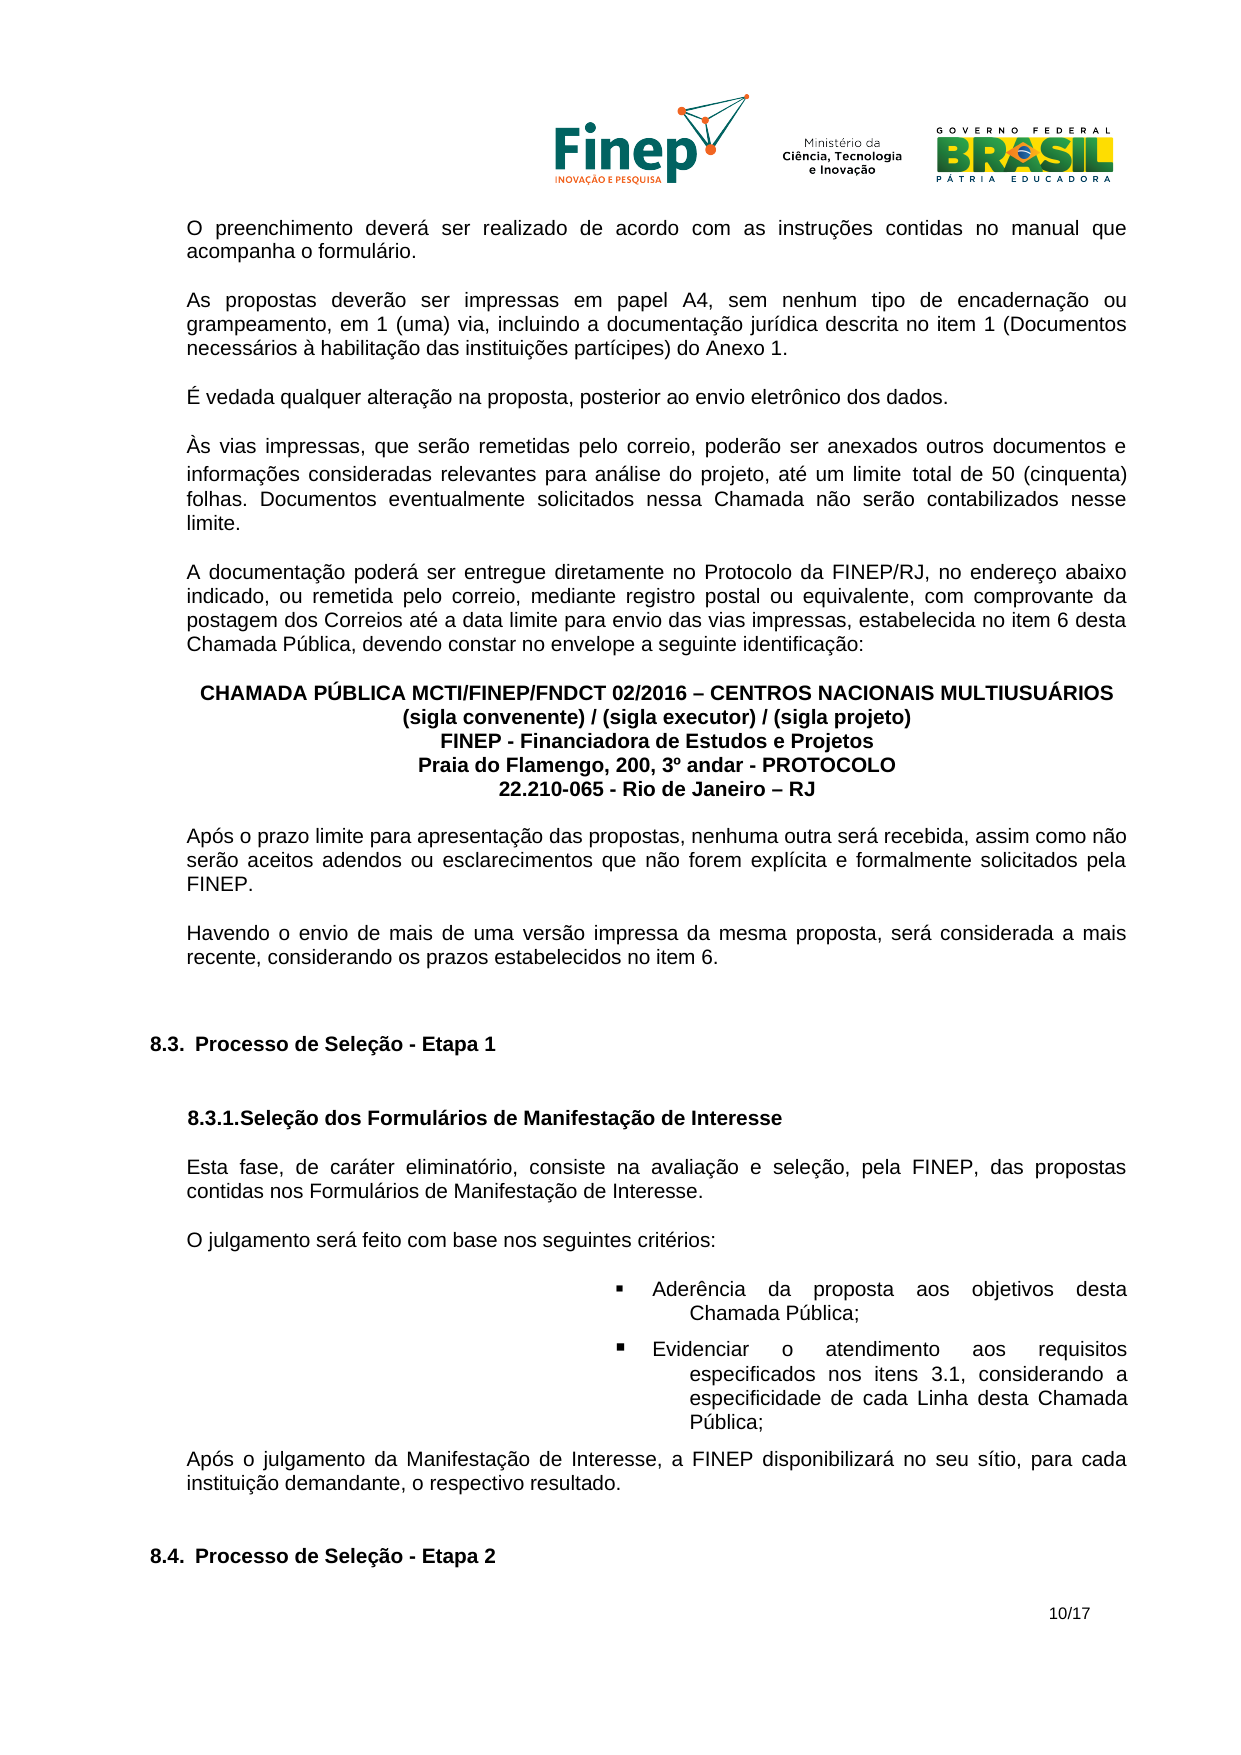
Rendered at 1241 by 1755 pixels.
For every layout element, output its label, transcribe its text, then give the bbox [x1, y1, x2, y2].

text CHAMADA PÚBLICA MCTI/FINEP/FNDCT 02/2016 – CENTROS NACIONAIS MULTIUSUÁRIOS [186, 681, 1128, 704]
list Aderência da proposta aos objetivos desta Chamada Pública; [614, 1276, 1128, 1324]
text Após o prazo limite para apresentação das propostas, nenhuma outra será recebida, assim como não serão aceitos adendos ou esclarecimentos que não forem explícita e formalmente solicitados pela FINEP. [186, 824, 1128, 896]
list Processo de Seleção - Etapa 2 [150, 1544, 1128, 1568]
text Às vias impressas, que serão remetidas pelo correio, poderão ser anexados outros documentos e informações consideradas relevantes para análise do projeto, até um limite total de 50 (cinquenta) folhas. Documentos eventualmente solicitados nessa Chamada não serão contabilizados nesse limite. [186, 434, 1128, 535]
list Processo de Seleção - Etapa 1 [150, 1032, 1128, 1056]
text O julgamento será feito com base nos seguintes critérios: [186, 1227, 1128, 1251]
text O preenchimento deverá ser realizado de acordo com as instruções contidas no manual que acompanha o formulário. [186, 215, 1128, 263]
text Havendo o envio de mais de uma versão impressa da mesma proposta, será considerada a mais recente, considerando os prazos estabelecidos no item 6. [186, 921, 1128, 969]
text As propostas deverão ser impressas em papel A4, sem nenhum tipo de encadernação ou grampeamento, em 1 (uma) via, incluindo a documentação jurídica descrita no item 1 (Documentos necessários à habilitação das instituições partícipes) do Anexo 1. [186, 288, 1128, 360]
list Seleção dos Formulários de Manifestação de Interesse [187, 1106, 1128, 1129]
text 22.210-065 - Rio de Janeiro – RJ [186, 776, 1128, 800]
list Evidenciar o atendimento aos requisitos especificados nos itens 3.1, considerando a especificidade de cada Linha desta Chamada Pública; [614, 1337, 1128, 1434]
text (sigla convenente) / (sigla executor) / (sigla projeto) [186, 704, 1128, 728]
text Praia do Flamengo, 200, 3º andar - PROTOCOLO [186, 752, 1128, 776]
text Esta fase, de caráter eliminatório, consiste na avaliação e seleção, pela FINEP, das propostas contidas nos Formulários de Manifestação de Interesse. [186, 1154, 1128, 1202]
text A documentação poderá ser entregue diretamente no Protocolo da FINEP/RJ, no endereço abaixo indicado, ou remetida pelo correio, mediante registro postal ou equivalente, com comprovante da postagem dos Correios até a data limite para envio das vias impressas, estabelecida no item 6 desta Chamada Pública, devendo constar no envelope a seguinte identificação: [186, 560, 1128, 656]
text FINEP - Financiadora de Estudos e Projetos [186, 728, 1128, 752]
text Após o julgamento da Manifestação de Interesse, a FINEP disponibilizará no seu sítio, para cada instituição demandante, o respectivo resultado. [186, 1446, 1128, 1494]
text É vedada qualquer alteração na proposta, posterior ao envio eletrônico dos dados. [186, 385, 1128, 409]
